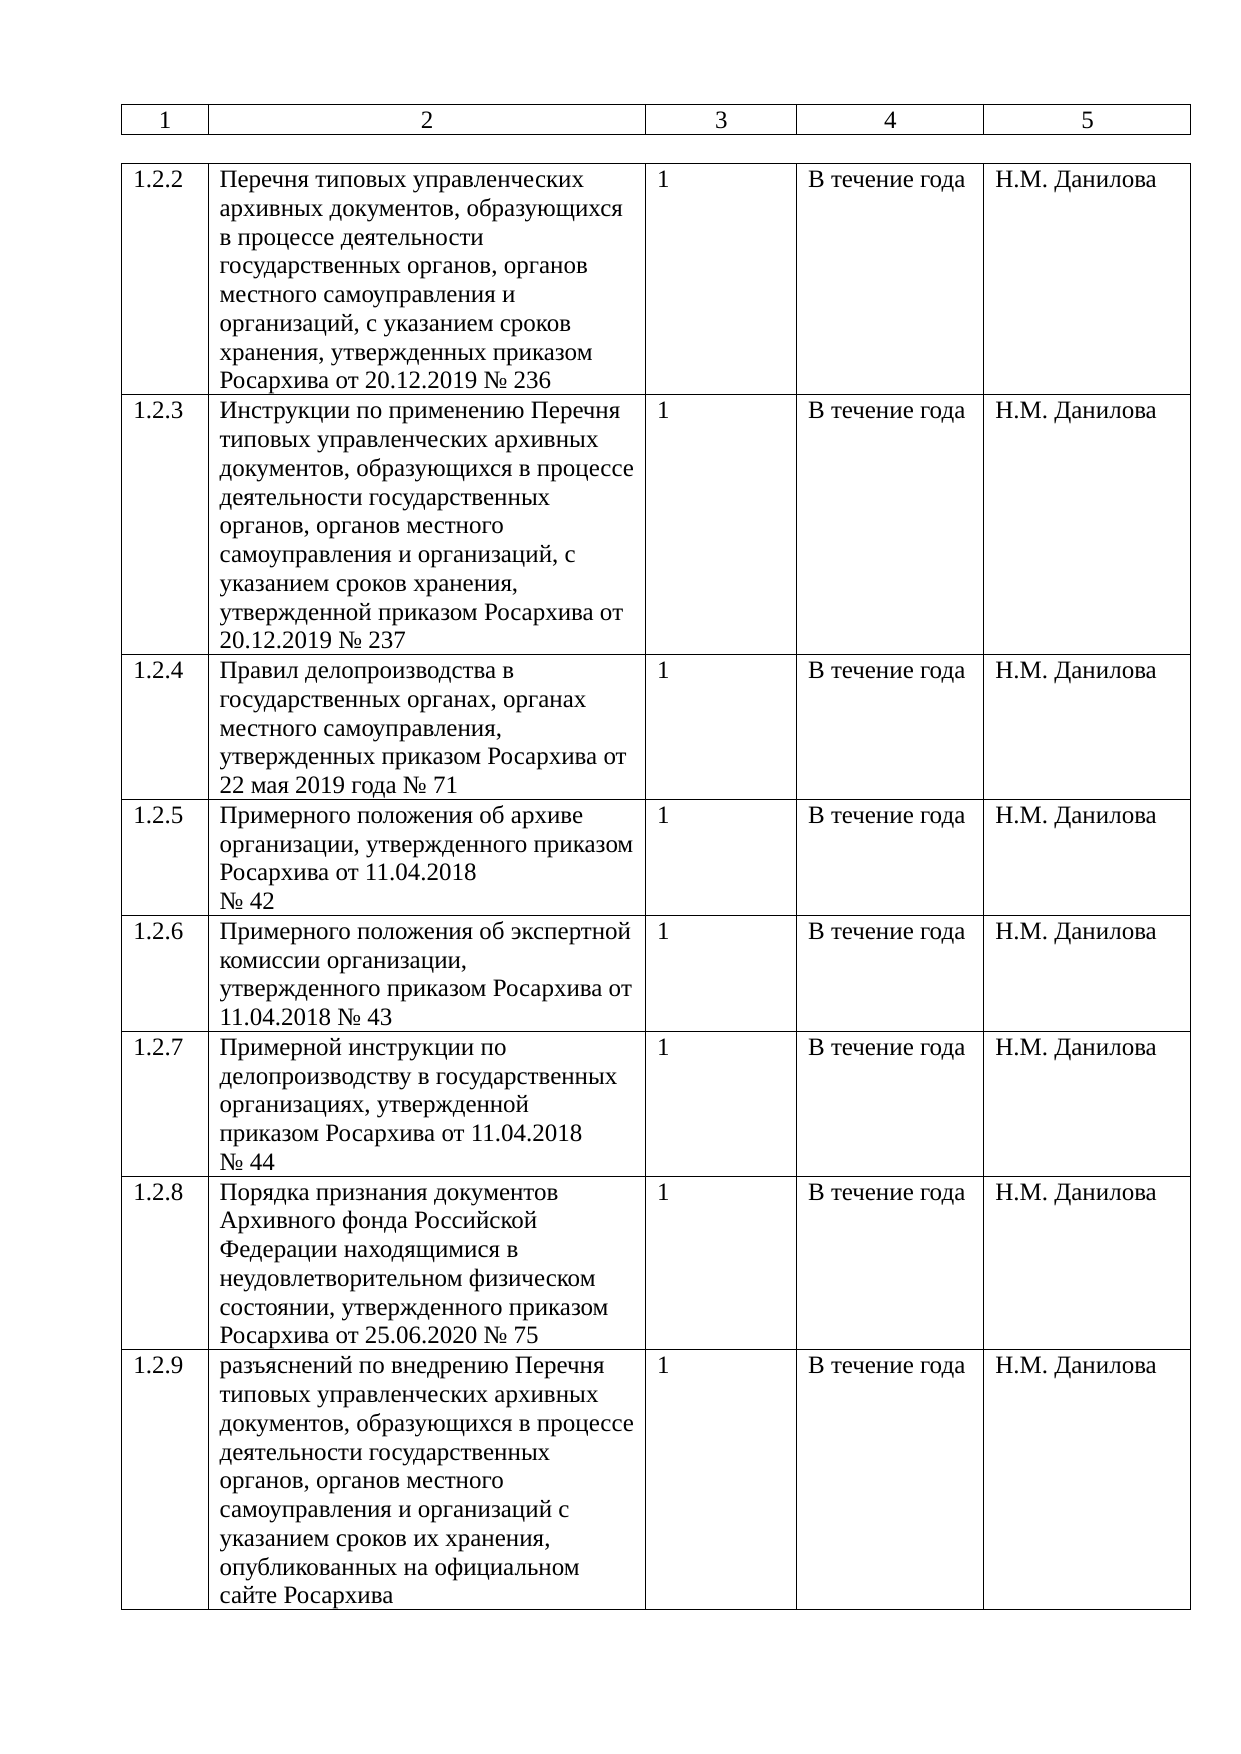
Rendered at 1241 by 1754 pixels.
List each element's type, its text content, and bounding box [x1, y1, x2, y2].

table_cell Примерного положения об экспертной комиссии организации, утвержденного приказом Росархива от 11.04.2018 № 43 [209, 916, 645, 1031]
table_cell Н.М. Данилова [984, 916, 1190, 1031]
table_cell Примерного положения об архиве организации, утвержденного приказом Росархива от 11.04.2018 № 42 [209, 800, 645, 915]
table_cell Примерной инструкции по делопроизводству в государственных организациях, утвержденной приказом Росархива от 11.04.2018 № 44 [209, 1032, 645, 1176]
table_cell В течение года [797, 395, 983, 654]
table_cell Н.М. Данилова [984, 164, 1190, 394]
table_cell В течение года [797, 1350, 983, 1609]
table_cell 1 [646, 916, 796, 1031]
table_cell Перечня типовых управленческих архивных документов, образующихся в процессе деятельности государственных органов, органов местного самоуправления и организаций, с указанием сроков хранения, утвержденных приказом Росархива от 20.12.2019 № 236 [209, 164, 645, 394]
table_cell 1 [646, 655, 796, 799]
table_cell 1.2.5 [122, 800, 208, 915]
table_cell Н.М. Данилова [984, 655, 1190, 799]
table_cell Инструкции по применению Перечня типовых управленческих архивных документов, образующихся в процессе деятельности государственных органов, органов местного самоуправления и организаций, с указанием сроков хранения, утвержденной приказом Росархива от 20.12.2019 № 237 [209, 395, 645, 654]
table_cell В течение года [797, 916, 983, 1031]
table_cell 1 [646, 164, 796, 394]
table_cell 1.2.4 [122, 655, 208, 799]
table_cell 1.2.6 [122, 916, 208, 1031]
table_cell 1 [646, 1032, 796, 1176]
table_cell 1 [646, 800, 796, 915]
table_cell Н.М. Данилова [984, 800, 1190, 915]
table_cell разъяснений по внедрению Перечня типовых управленческих архивных документов, образующихся в процессе деятельности государственных органов, органов местного самоуправления и организаций с указанием сроков их хранения, опубликованных на официальном сайте Росархива [209, 1350, 645, 1609]
table_cell В течение года [797, 164, 983, 394]
table_cell Правил делопроизводства в государственных органах, органах местного самоуправления, утвержденных приказом Росархива от 22 мая 2019 года № 71 [209, 655, 645, 799]
table_cell 1.2.3 [122, 395, 208, 654]
table_cell Н.М. Данилова [984, 395, 1190, 654]
table_cell Н.М. Данилова [984, 1032, 1190, 1176]
table_cell В течение года [797, 800, 983, 915]
table_cell 1.2.9 [122, 1350, 208, 1609]
table_cell 1 [646, 1350, 796, 1609]
table_cell Н.М. Данилова [984, 1177, 1190, 1349]
table_cell 1.2.7 [122, 1032, 208, 1176]
table_cell В течение года [797, 1032, 983, 1176]
table_cell 1 [646, 395, 796, 654]
table_cell 1 [646, 1177, 796, 1349]
table_cell В течение года [797, 1177, 983, 1349]
table_cell 1.2.2 [122, 164, 208, 394]
table_cell В течение года [797, 655, 983, 799]
table_cell 1.2.8 [122, 1177, 208, 1349]
table_cell Н.М. Данилова [984, 1350, 1190, 1609]
table_cell Порядка признания документов Архивного фонда Российской Федерации находящимися в неудовлетворительном физическом состоянии, утвержденного приказом Росархива от 25.06.2020 № 75 [209, 1177, 645, 1349]
